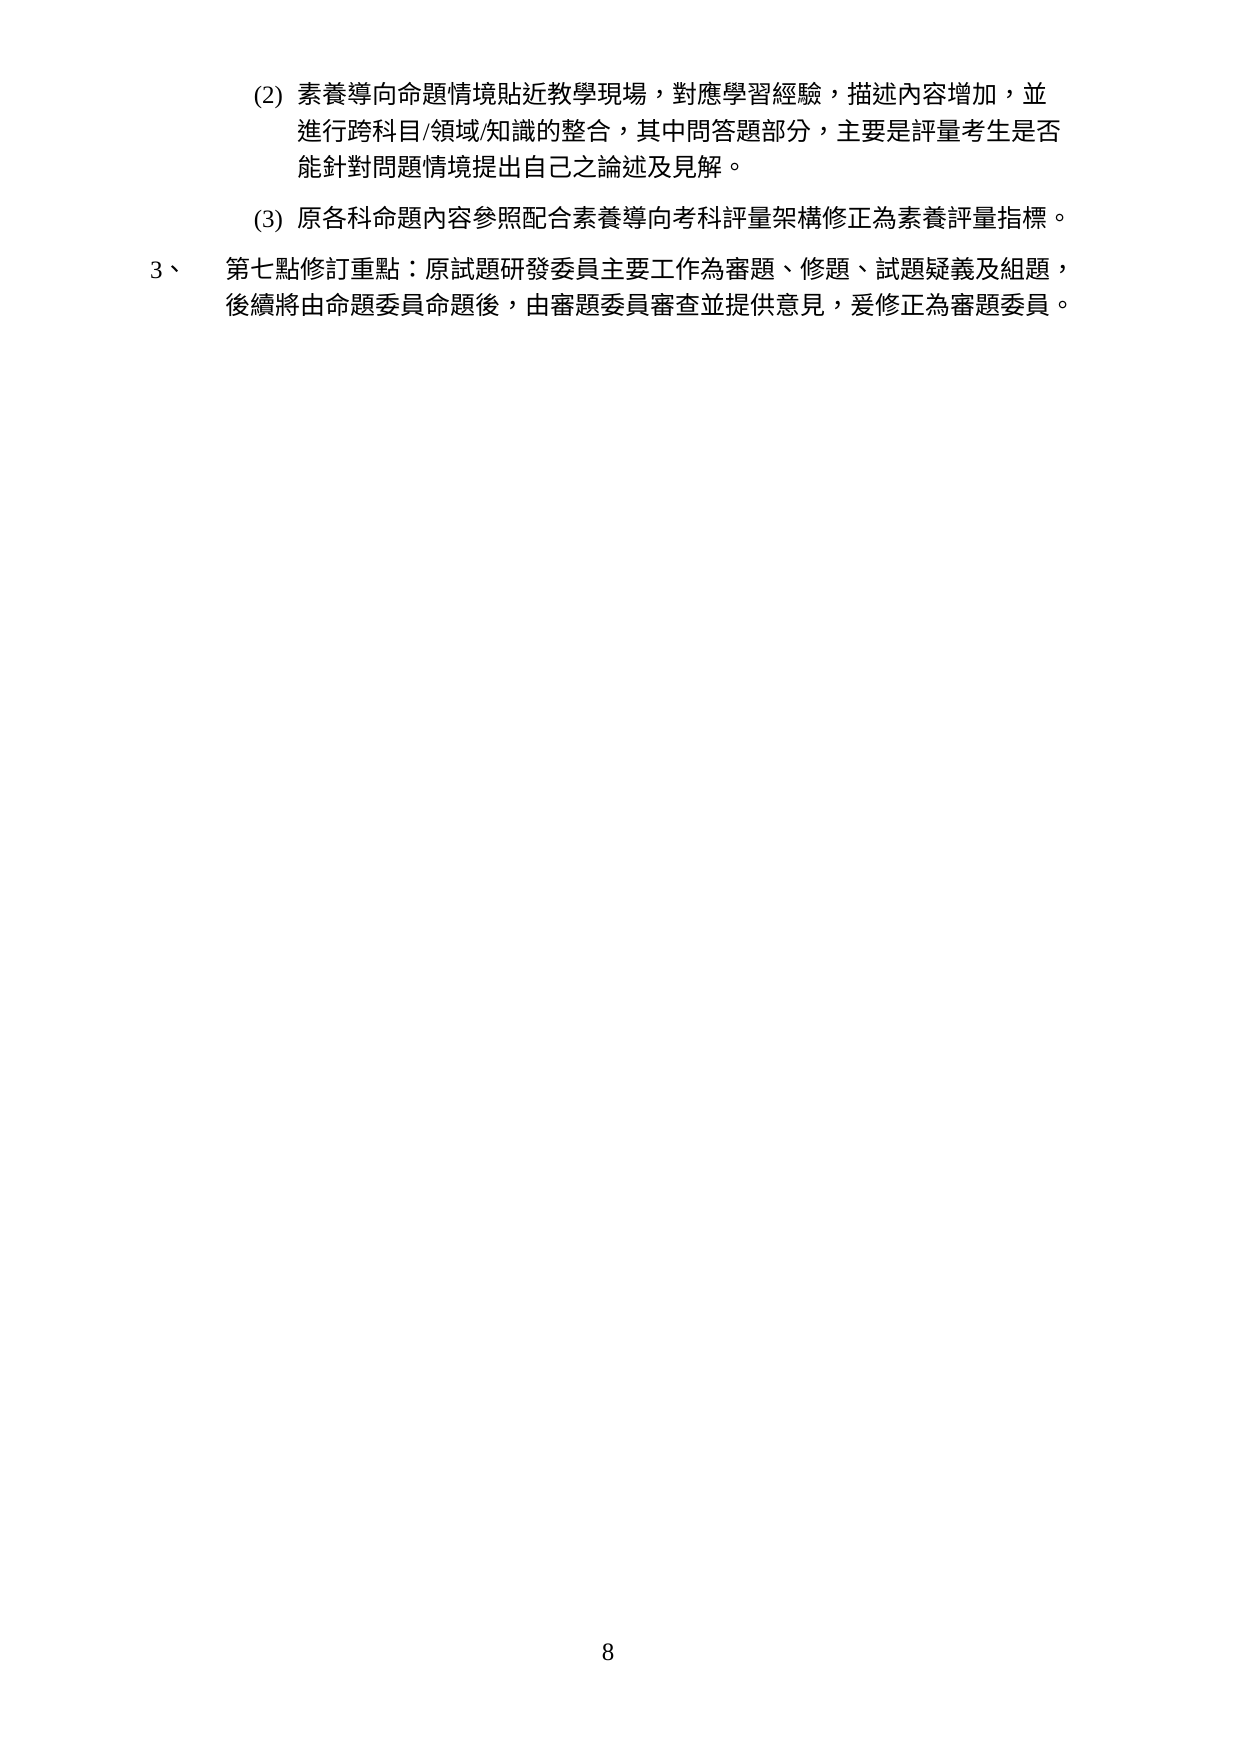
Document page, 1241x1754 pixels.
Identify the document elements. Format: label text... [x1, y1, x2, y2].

list 素養導向命題情境貼近教學現場，對應學習經驗，描述內容增加，並進行跨科目/領域/知識的整合，其中問答題部分，主要是評量考生是否能針對問題情境提出自己之論述及見解。 [253, 75, 1066, 184]
list 第七點修訂重點：原試題研發委員主要工作為審題、修題、試題疑義及組題，後續將由命題委員命題後，由審題委員審查並提供意見，爰修正為審題委員。 [150, 249, 1066, 322]
list 原各科命題內容參照配合素養導向考科評量架構修正為素養評量指標。 [253, 198, 1066, 234]
